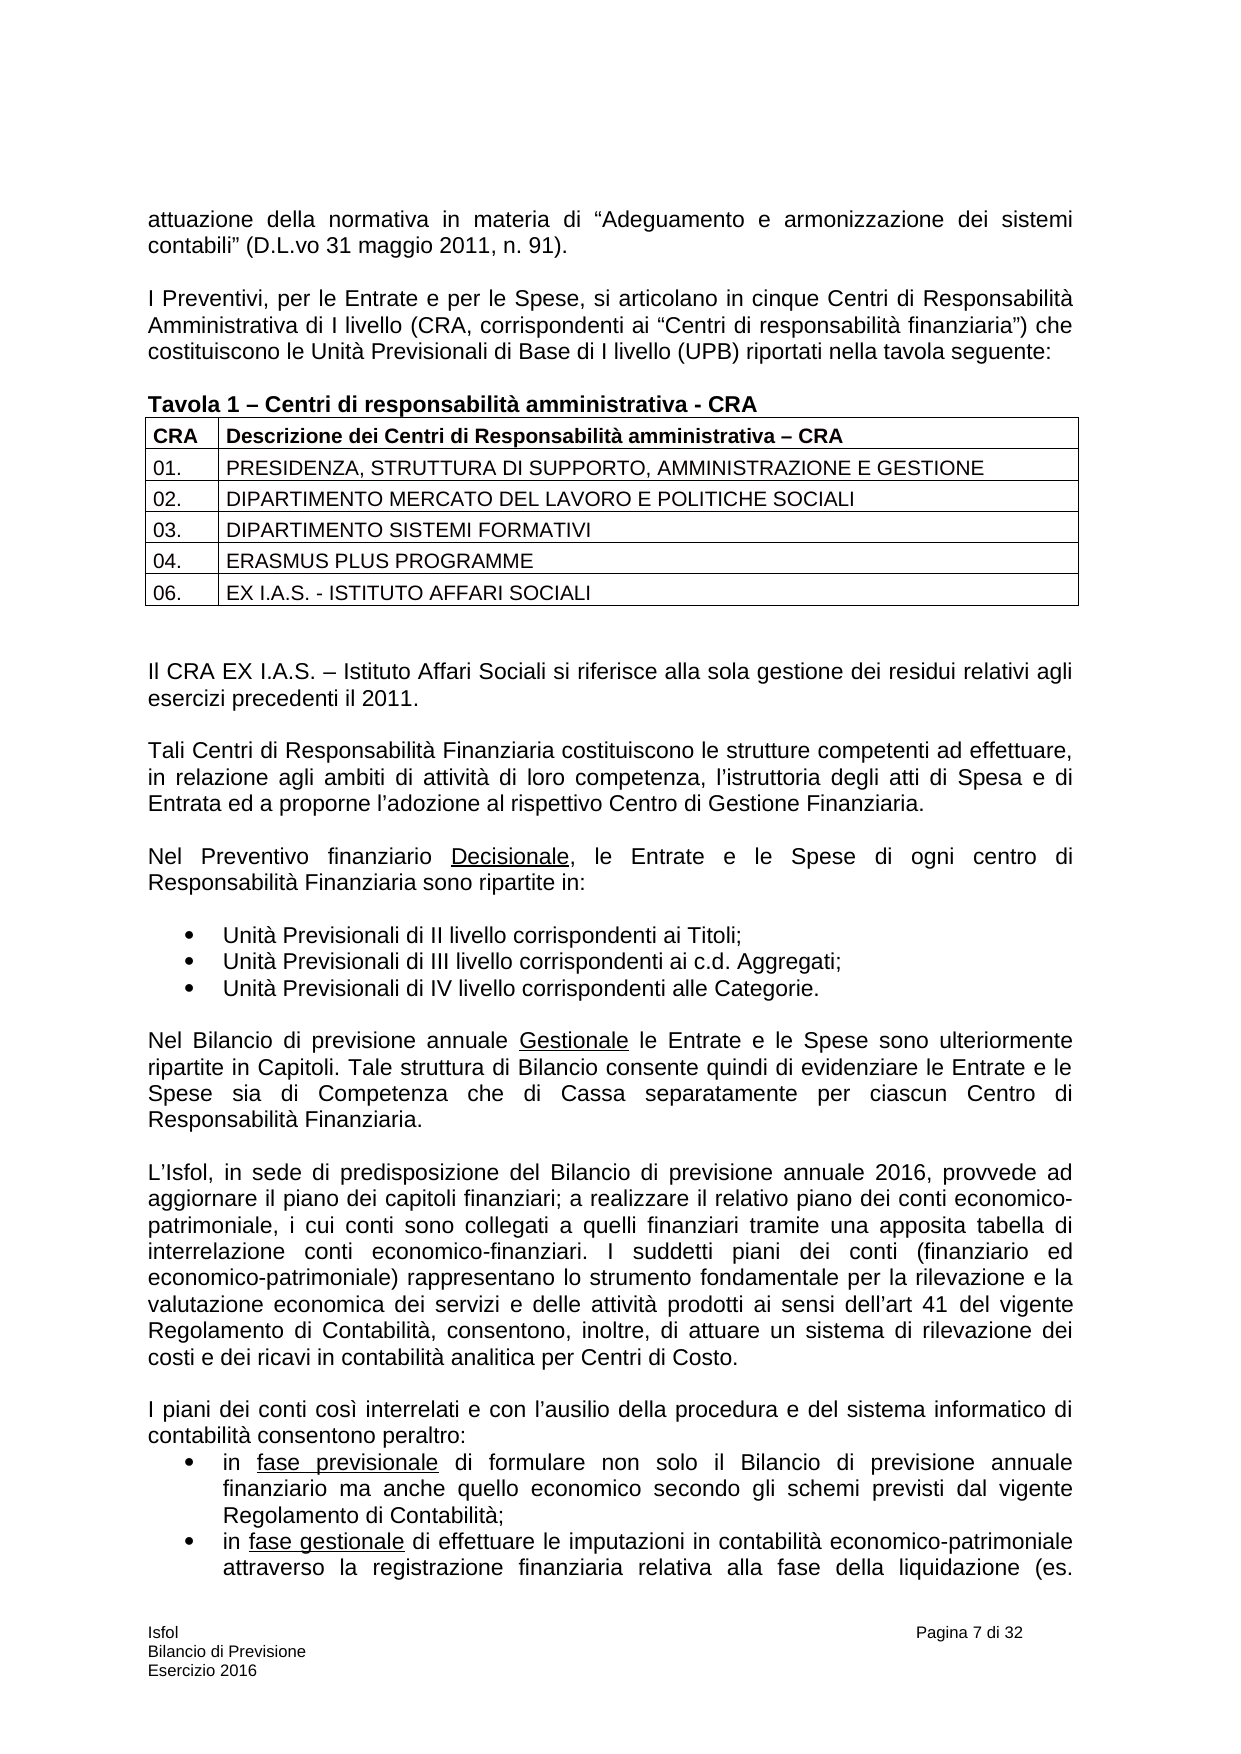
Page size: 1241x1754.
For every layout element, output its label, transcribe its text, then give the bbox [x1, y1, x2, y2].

text Tavola 1 – Centri di responsabilità amministrativa - CRA [148, 391, 1074, 417]
table_cell EX I.A.S. - ISTITUTO AFFARI SOCIALI [219, 574, 1078, 604]
list Unità Previsionali di IV livello corrispondenti alle Categorie. [185, 974, 1074, 1001]
table_header CRA [146, 418, 218, 448]
text Nel Bilancio di previsione annuale Gestionale le Entrate e le Spese sono ulteriormente ripartite in Capitoli. Tale struttura di Bilancio consente quindi di evidenziare le Entrate e le Spese sia di Competenza che di Cassa separatamente per ciascun Centro di Responsabilità Finanziaria. [148, 1027, 1074, 1133]
table_cell 01. [146, 449, 218, 479]
list in fase gestionale di effettuare le imputazioni in contabilità economico-patrimoniale attraverso la registrazione finanziaria relativa alla fase della liquidazione (es. [185, 1528, 1074, 1581]
text Tali Centri di Responsabilità Finanziaria costituiscono le strutture competenti ad effettuare, in relazione agli ambiti di attività di loro competenza, l’istruttoria degli atti di Spesa e di Entrata ed a proporne l’adozione al rispettivo Centro di Gestione Finanziaria. [148, 737, 1074, 816]
table_cell PRESIDENZA, STRUTTURA DI SUPPORTO, AMMINISTRAZIONE E GESTIONE [219, 449, 1078, 479]
list Unità Previsionali di II livello corrispondenti ai Titoli; [185, 922, 1074, 948]
table_header Descrizione dei Centri di Responsabilità amministrativa – CRA [219, 418, 1078, 448]
table_cell 04. [146, 543, 218, 573]
table_cell DIPARTIMENTO SISTEMI FORMATIVI [219, 512, 1078, 542]
text Nel Preventivo finanziario Decisionale, le Entrate e le Spese di ogni centro di Responsabilità Finanziaria sono ripartite in: [148, 843, 1074, 895]
text L’Isfol, in sede di predisposizione del Bilancio di previsione annuale 2016, provvede ad aggiornare il piano dei capitoli finanziari; a realizzare il relativo piano dei conti economico-patrimoniale, i cui conti sono collegati a quelli finanziari tramite una apposita tabella di interrelazione conti economico-finanziari. I suddetti piani dei conti (finanziario ed economico-patrimoniale) rappresentano lo strumento fondamentale per la rilevazione e la valutazione economica dei servizi e delle attività prodotti ai sensi dell’art 41 del vigente Regolamento di Contabilità, consentono, inoltre, di attuare un sistema di rilevazione dei costi e dei ricavi in contabilità analitica per Centri di Costo. [148, 1159, 1074, 1370]
table_cell 03. [146, 512, 218, 542]
table_cell DIPARTIMENTO MERCATO DEL LAVORO E POLITICHE SOCIALI [219, 481, 1078, 511]
text attuazione della normativa in materia di “Adeguamento e armonizzazione dei sistemi contabili” (D.L.vo 31 maggio 2011, n. 91). [148, 206, 1074, 259]
table_cell 02. [146, 481, 218, 511]
table_cell 06. [146, 574, 218, 604]
text I piani dei conti così interrelati e con l’ausilio della procedura e del sistema informatico di contabilità consentono peraltro: [148, 1396, 1074, 1449]
list in fase previsionale di formulare non solo il Bilancio di previsione annuale finanziario ma anche quello economico secondo gli schemi previsti dal vigente Regolamento di Contabilità; [185, 1449, 1074, 1528]
text I Preventivi, per le Entrate e per le Spese, si articolano in cinque Centri di Responsabilità Amministrativa di I livello (CRA, corrispondenti ai “Centri di responsabilità finanziaria”) che costituiscono le Unità Previsionali di Base di I livello (UPB) riportati nella tavola seguente: [148, 285, 1074, 364]
text Il CRA EX I.A.S. – Istituto Affari Sociali si riferisce alla sola gestione dei residui relativi agli esercizi precedenti il 2011. [148, 658, 1074, 711]
table_cell ERASMUS PLUS PROGRAMME [219, 543, 1078, 573]
list Unità Previsionali di III livello corrispondenti ai c.d. Aggregati; [185, 948, 1074, 974]
